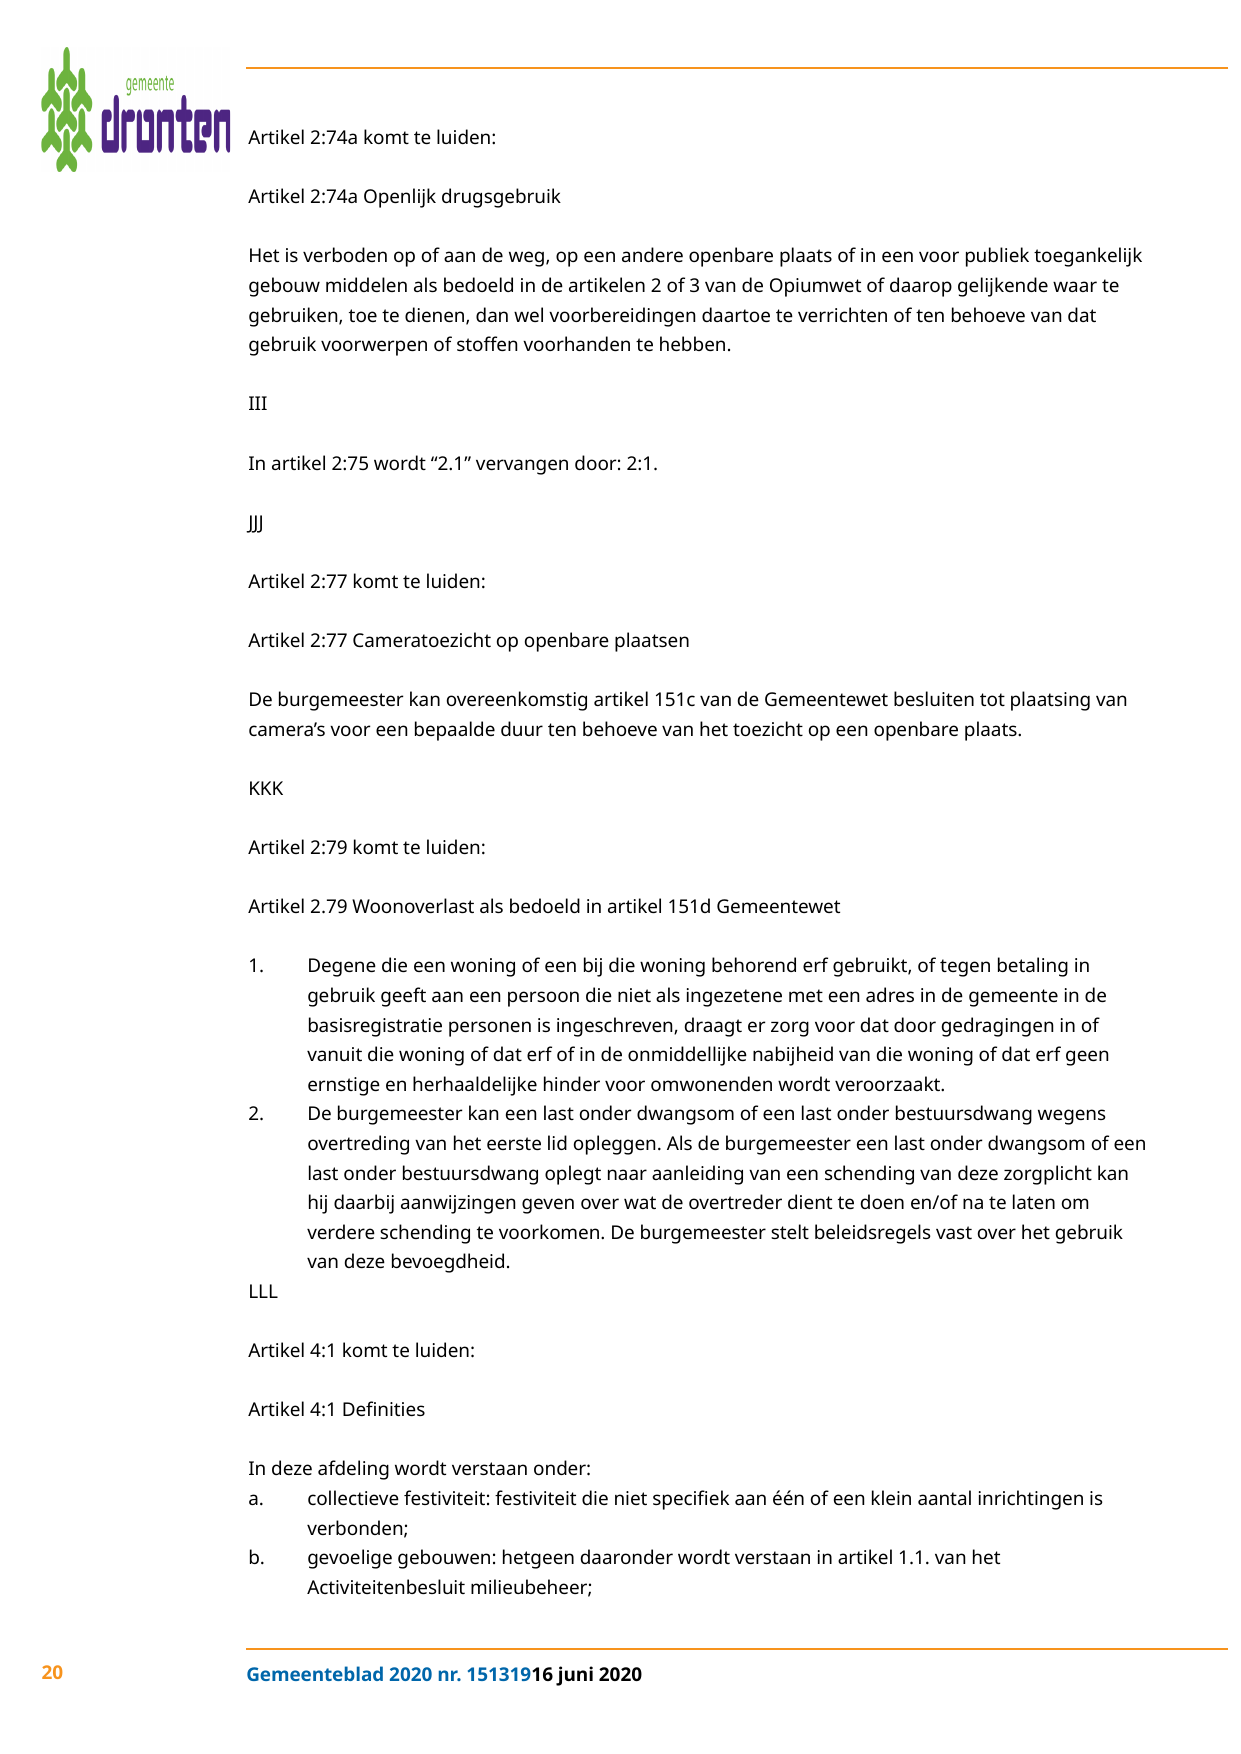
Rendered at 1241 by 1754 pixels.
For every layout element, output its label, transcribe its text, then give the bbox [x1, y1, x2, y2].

text JJJ [248, 509, 1152, 535]
text Artikel 2:74a komt te luiden: [248, 124, 1152, 150]
picture [41, 47, 231, 172]
text De burgemeester kan overeenkomstig artikel 151c van de Gemeentewet besluiten tot plaatsing van camera’s voor een bepaalde duur ten behoeve van het toezicht op een openbare plaats. [248, 686, 1152, 742]
text Artikel 2:77 komt te luiden: [248, 568, 1152, 594]
list Degene die een woning of een bij die woning behorend erf gebruikt, of tegen betaling in gebruik geeft aan een persoon die niet als ingezetene met een adres in de gemeente in de basisregistratie personen is ingeschreven, draagt er zorg voor dat door gedragingen in of vanuit die woning of dat erf of in de onmiddellijke nabijheid van die woning of dat erf geen ernstige en herhaaldelijke hinder voor omwonenden wordt veroorzaakt. [248, 953, 1152, 1097]
text LLL [248, 1278, 1152, 1304]
text Artikel 2:74a Openlijk drugsgebruik [248, 183, 1152, 209]
text Artikel 2.79 Woonoverlast als bedoeld in artikel 151d Gemeentewet [248, 893, 1152, 919]
text Artikel 2:79 komt te luiden: [248, 834, 1152, 860]
list collectieve festiviteit: festiviteit die niet specifiek aan één of een klein aantal inrichtingen is verbonden; [248, 1485, 1152, 1541]
text In deze afdeling wordt verstaan onder: [248, 1456, 1152, 1481]
list gevoelige gebouwen: hetgeen daaronder wordt verstaan in artikel 1.1. van het Activiteitenbesluit milieubeheer; [248, 1544, 1152, 1600]
text Het is verboden op of aan de weg, op een andere openbare plaats of in een voor publiek toegankelijk gebouw middelen als bedoeld in de artikelen 2 of 3 van de Opiumwet of daarop gelijkende waar te gebruiken, toe te dienen, dan wel voorbereidingen daartoe te verrichten of ten behoeve van dat gebruik voorwerpen of stoffen voorhanden te hebben. [248, 243, 1152, 357]
text Artikel 4:1 komt te luiden: [248, 1337, 1152, 1363]
text In artikel 2:75 wordt “2.1” vervangen door: 2:1. [248, 450, 1152, 476]
list De burgemeester kan een last onder dwangsom of een last onder bestuursdwang wegens overtreding van het eerste lid opleggen. Als de burgemeester een last onder dwangsom of een last onder bestuursdwang oplegt naar aanleiding van een schending van deze zorgplicht kan hij daarbij aanwijzingen geven over wat de overtreder dient te doen en/of na te laten om verdere schending te voorkomen. De burgemeester stelt beleidsregels vast over het gebruik van deze bevoegdheid. [248, 1101, 1152, 1274]
text KKK [248, 775, 1152, 801]
text III [248, 391, 1152, 416]
text Artikel 4:1 Definities [248, 1396, 1152, 1422]
text Artikel 2:77 Cameratoezicht op openbare plaatsen [248, 627, 1152, 653]
